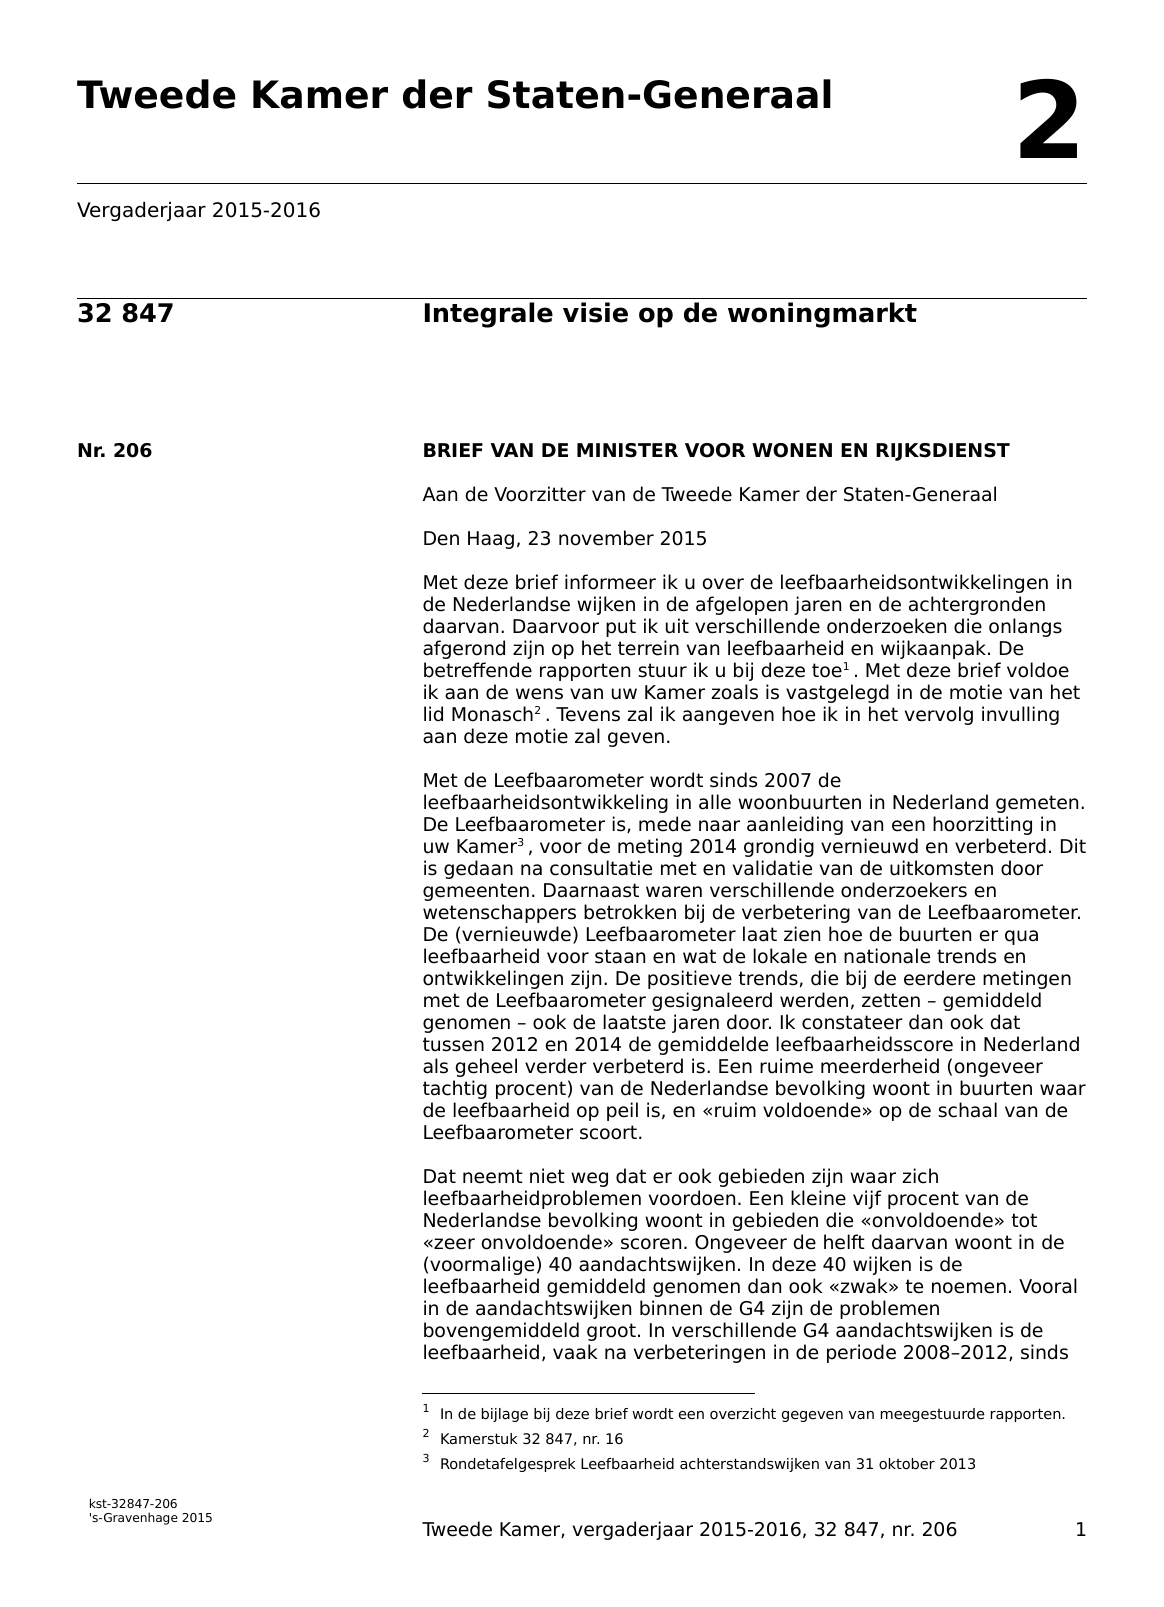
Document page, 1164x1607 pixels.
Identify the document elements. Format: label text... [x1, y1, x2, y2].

text Dat neemt niet weg dat er ook gebieden zijn waar zich leefbaarheidproblemen voordoen. Een kleine vijf procent van de Nederlandse bevolking woont in gebieden die «onvoldoende» tot «zeer onvoldoende» scoren. Ongeveer de helft daarvan woont in de (voormalige) 40 aandachtswijken. In deze 40 wijken is de leefbaarheid gemiddeld genomen dan ook «zwak» te noemen. Vooral in de aandachtswijken binnen de G4 zijn de problemen bovengemiddeld groot. In verschillende G4 aandachtswijken is de leefbaarheid, vaak na verbeteringen in de periode 2008–2012, sinds [422, 1166, 1087, 1364]
text In de bijlage bij deze brief wordt een overzicht gegeven van meegestuurde rapporten. [422, 1402, 1087, 1424]
table_cell Vergaderjaar 2015-2016 [77, 184, 1087, 298]
text Kamerstuk 32 847, nr. 16 [422, 1427, 1087, 1449]
text Rondetafelgesprek Leefbaarheid achterstandswijken van 31 oktober 2013 [422, 1452, 1087, 1474]
subtitle 32 847 Integrale visie op de woningmarkt [77, 299, 1087, 329]
text Den Haag, 23 november 2015 [422, 528, 1087, 550]
subtitle Nr. 206 BRIEF VAN DE MINISTER VOOR WONEN EN RIJKSDIENST [77, 440, 1087, 462]
text 's-Gravenhage 2015 [88, 1511, 323, 1525]
table_header 2 [886, 59, 1087, 183]
text kst-32847-206 [88, 1497, 323, 1511]
text Met deze brief informeer ik u over de leefbaarheidsontwikkelingen in de Nederlandse wijken in de afgelopen jaren en de achtergronden daarvan. Daarvoor put ik uit verschillende onderzoeken die onlangs afgerond zijn op het terrein van leefbaarheid en wijkaanpak. De betreffende rapporten stuur ik u bij deze toe. Met deze brief voldoe ik aan de wens van uw Kamer zoals is vastgelegd in de motie van het lid Monasch. Tevens zal ik aangeven hoe ik in het vervolg invulling aan deze motie zal geven. [422, 572, 1087, 748]
text Met de Leefbaarometer wordt sinds 2007 de leefbaarheidsontwikkeling in alle woonbuurten in Nederland gemeten. De Leefbaarometer is, mede naar aanleiding van een hoorzitting in uw Kamer, voor de meting 2014 grondig vernieuwd en verbeterd. Dit is gedaan na consultatie met en validatie van de uitkomsten door gemeenten. Daarnaast waren verschillende onderzoekers en wetenschappers betrokken bij de verbetering van de Leefbaarometer. De (vernieuwde) Leefbaarometer laat zien hoe de buurten er qua leefbaarheid voor staan en wat de lokale en nationale trends en ontwikkelingen zijn. De positieve trends, die bij de eerdere metingen met de Leefbaarometer gesignaleerd werden, zetten – gemiddeld genomen – ook de laatste jaren door. Ik constateer dan ook dat tussen 2012 en 2014 de gemiddelde leefbaarheidsscore in Nederland als geheel verder verbeterd is. Een ruime meerderheid (ongeveer tachtig procent) van de Nederlandse bevolking woont in buurten waar de leefbaarheid op peil is, en «ruim voldoende» op de schaal van de Leefbaarometer scoort. [422, 770, 1087, 1144]
text Aan de Voorzitter van de Tweede Kamer der Staten-Generaal [422, 484, 1087, 506]
table_header Tweede Kamer der Staten-Generaal [77, 59, 886, 183]
